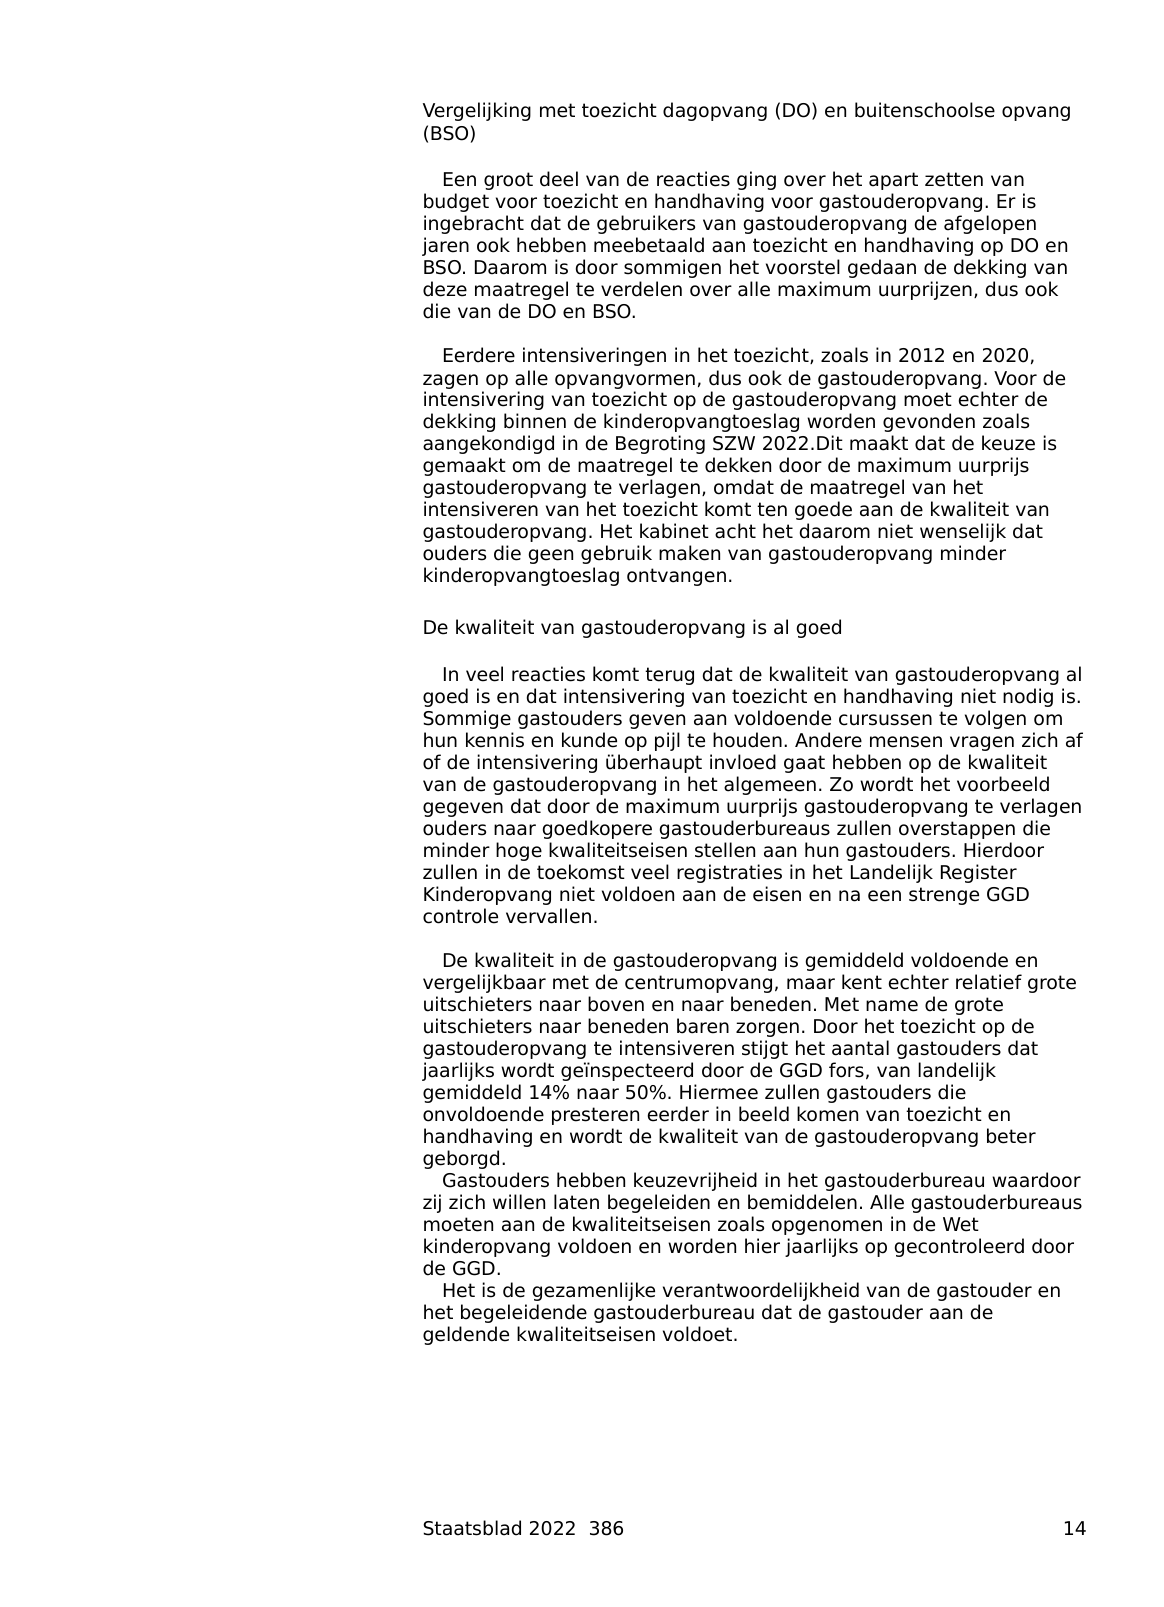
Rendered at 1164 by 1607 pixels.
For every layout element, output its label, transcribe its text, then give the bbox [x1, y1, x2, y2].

subtitle Vergelijking met toezicht dagopvang (DO) en buitenschoolse opvang (BSO) [422, 100, 1087, 144]
text Gastouders hebben keuzevrijheid in het gastouderbureau waardoor zij zich willen laten begeleiden en bemiddelen. Alle gastouderbureaus moeten aan de kwaliteitseisen zoals opgenomen in de Wet kinderopvang voldoen en worden hier jaarlijks op gecontroleerd door de GGD. [422, 1170, 1087, 1280]
text Het is de gezamenlijke verantwoordelijkheid van de gastouder en het begeleidende gastouderbureau dat de gastouder aan de geldende kwaliteitseisen voldoet. [422, 1280, 1087, 1346]
text In veel reacties komt terug dat de kwaliteit van gastouderopvang al goed is en dat intensivering van toezicht en handhaving niet nodig is. Sommige gastouders geven aan voldoende cursussen te volgen om hun kennis en kunde op pijl te houden. Andere mensen vragen zich af of de intensivering überhaupt invloed gaat hebben op de kwaliteit van de gastouderopvang in het algemeen. Zo wordt het voorbeeld gegeven dat door de maximum uurprijs gastouderopvang te verlagen ouders naar goedkopere gastouderbureaus zullen overstappen die minder hoge kwaliteitseisen stellen aan hun gastouders. Hierdoor zullen in de toekomst veel registraties in het Landelijk Register Kinderopvang niet voldoen aan de eisen en na een strenge GGD controle vervallen. [422, 664, 1087, 928]
text De kwaliteit in de gastouderopvang is gemiddeld voldoende en vergelijkbaar met de centrumopvang, maar kent echter relatief grote uitschieters naar boven en naar beneden. Met name de grote uitschieters naar beneden baren zorgen. Door het toezicht op de gastouderopvang te intensiveren stijgt het aantal gastouders dat jaarlijks wordt geïnspecteerd door de GGD fors, van landelijk gemiddeld 14% naar 50%. Hiermee zullen gastouders die onvoldoende presteren eerder in beeld komen van toezicht en handhaving en wordt de kwaliteit van de gastouderopvang beter geborgd. [422, 950, 1087, 1170]
text Een groot deel van de reacties ging over het apart zetten van budget voor toezicht en handhaving voor gastouderopvang. Er is ingebracht dat de gebruikers van gastouderopvang de afgelopen jaren ook hebben meebetaald aan toezicht en handhaving op DO en BSO. Daarom is door sommigen het voorstel gedaan de dekking van deze maatregel te verdelen over alle maximum uurprijzen, dus ook die van de DO en BSO. [422, 169, 1087, 323]
subtitle De kwaliteit van gastouderopvang is al goed [422, 617, 1087, 639]
text Eerdere intensiveringen in het toezicht, zoals in 2012 en 2020, zagen op alle opvangvormen, dus ook de gastouderopvang. Voor de intensivering van toezicht op de gastouderopvang moet echter de dekking binnen de kinderopvangtoeslag worden gevonden zoals aangekondigd in de Begroting SZW 2022.Dit maakt dat de keuze is gemaakt om de maatregel te dekken door de maximum uurprijs gastouderopvang te verlagen, omdat de maatregel van het intensiveren van het toezicht komt ten goede aan de kwaliteit van gastouderopvang. Het kabinet acht het daarom niet wenselijk dat ouders die geen gebruik maken van gastouderopvang minder kinderopvangtoeslag ontvangen. [422, 345, 1087, 587]
